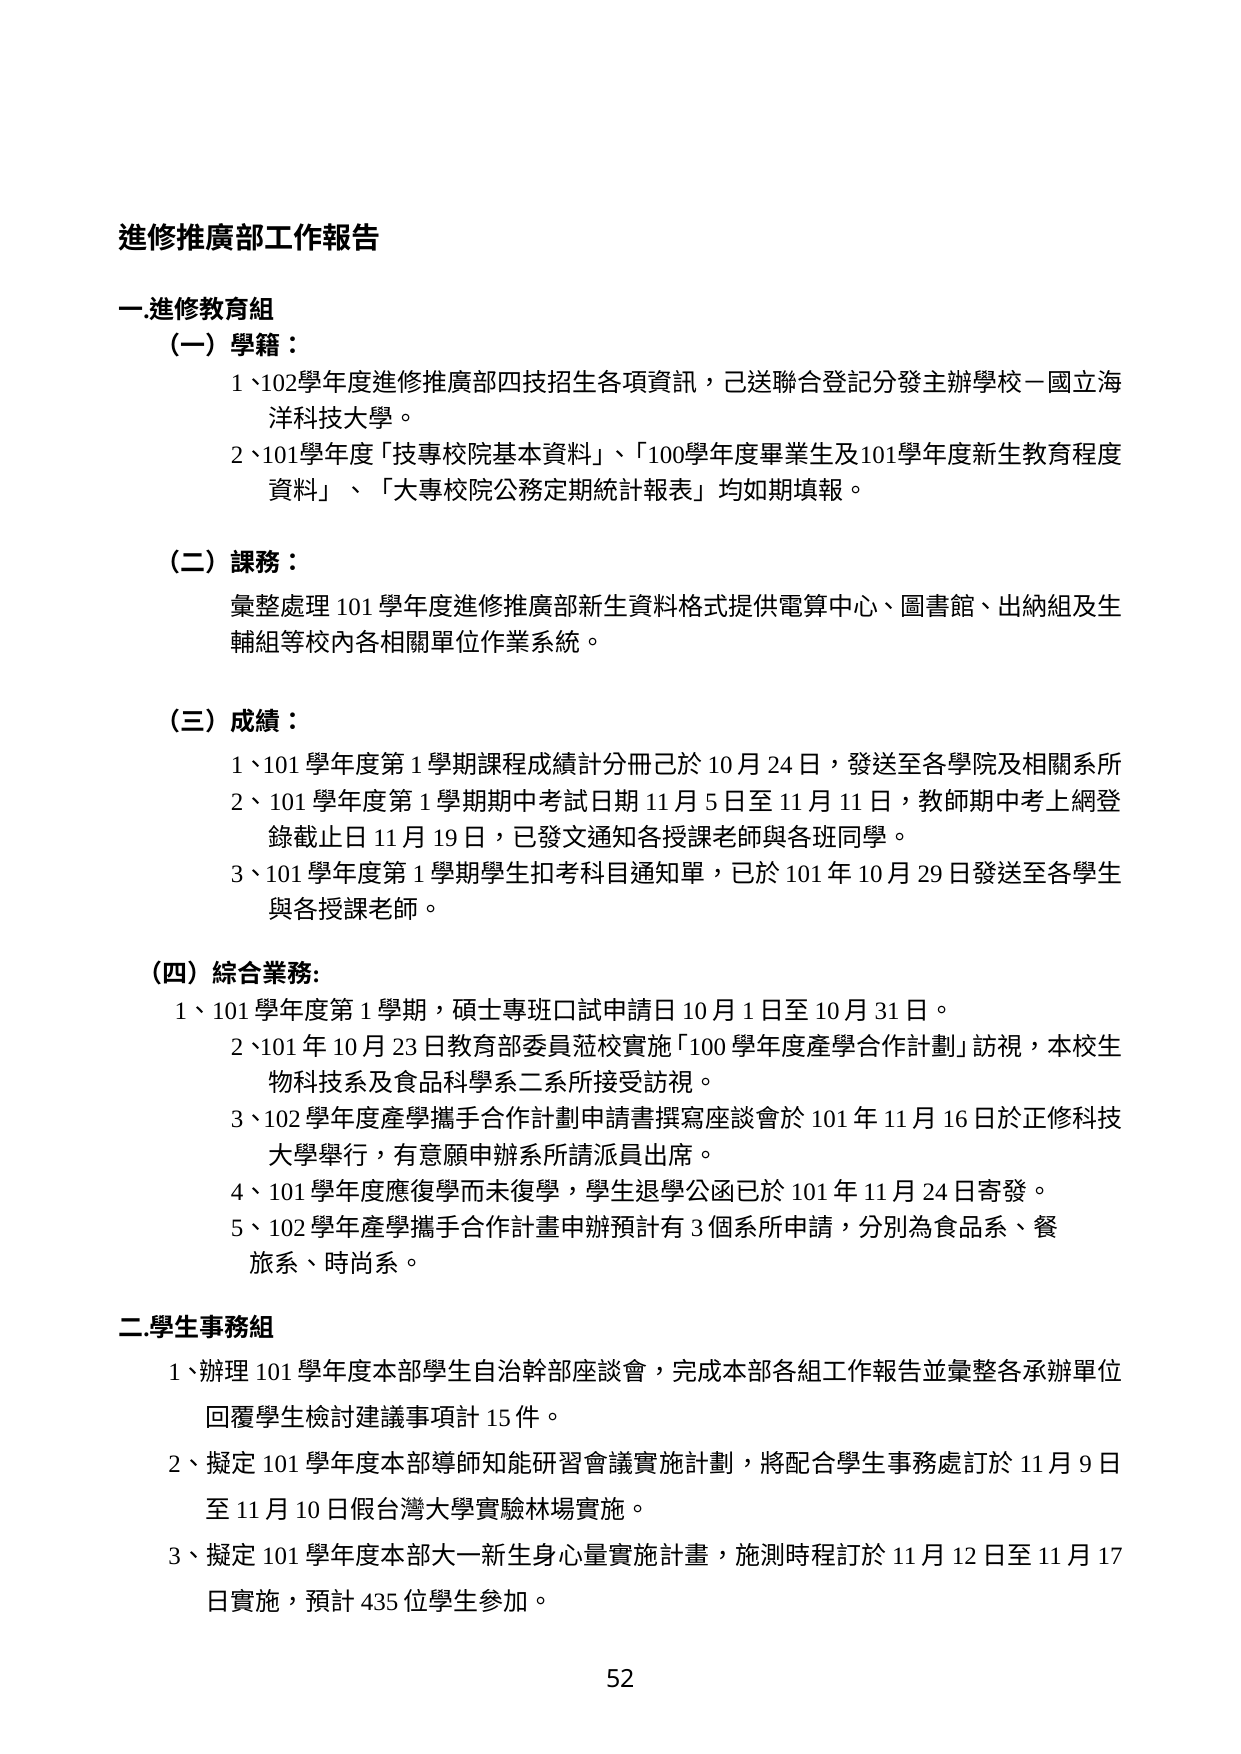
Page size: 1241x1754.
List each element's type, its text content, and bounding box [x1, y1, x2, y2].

text 4、101學年度應復學而未復學，學生退學公函已於101年11月24日寄發。 [118, 1171, 1122, 1208]
text 彙整處理101學年度進修推廣部新生資料格式提供電算中心、圖書館、出納組及生輔組等校內各相關單位作業系統。 [231, 586, 1122, 658]
text 2、101學年度第1學期期中考試日期11月5日至11月11日，教師期中考上網登錄截止日11月19日，已發文通知各授課老師與各班同學。 [231, 781, 1122, 854]
text 2、101學年度「技專校院基本資料」、「100學年度畢業生及101學年度新生教育程度資料」、「大專校院公務定期統計報表」均如期填報。 [231, 434, 1122, 507]
text （三）成績： [118, 701, 1122, 737]
text 3、101學年度第1學期學生扣考科目通知單，已於101年10月29日發送至各學生與各授課老師。 [231, 854, 1122, 926]
text 進修推廣部工作報告 [118, 215, 1122, 257]
text 1、101學年度第1學期課程成績計分冊己於10月24日，發送至各學院及相關系所。 [231, 745, 1122, 781]
text （四）綜合業務: [118, 954, 1122, 990]
text 3、102學年度產學攜手合作計劃申請書撰寫座談會於101年11月16日於正修科技大學舉行，有意願申辦系所請派員出席。 [231, 1099, 1122, 1171]
text 旅系、時尚系。 [118, 1244, 1122, 1280]
text 一.進修教育組 [118, 289, 1122, 326]
text 1、102學年度進修推廣部四技招生各項資訊，己送聯合登記分發主辦學校－國立海洋科技大學。 [231, 362, 1122, 434]
text 二.學生事務組 [118, 1308, 1122, 1344]
text 3、擬定101學年度本部大一新生身心量實施計畫，施測時程訂於11月12日至11月17日實施，預計435位學生參加。 [168, 1527, 1122, 1619]
text 1、辦理101學年度本部學生自治幹部座談會，完成本部各組工作報告並彙整各承辦單位回覆學生檢討建議事項計15件。 [168, 1344, 1122, 1436]
text 1、101學年度第1學期，碩士專班口試申請日10月1日至10月31日。 [118, 990, 1122, 1026]
text （二）課務： [118, 542, 1122, 578]
text 5、102學年產學攜手合作計畫申辦預計有3個系所申請，分別為食品系、餐 [118, 1208, 1122, 1244]
text （一）學籍： [118, 326, 1122, 362]
text 2、擬定101學年度本部導師知能研習會議實施計劃，將配合學生事務處訂於11月9日至11月10日假台灣大學實驗林場實施。 [168, 1436, 1122, 1527]
text 2、101年10月23日教育部委員蒞校實施「100學年度產學合作計劃」訪視，本校生物科技系及食品科學系二系所接受訪視。 [231, 1026, 1122, 1099]
